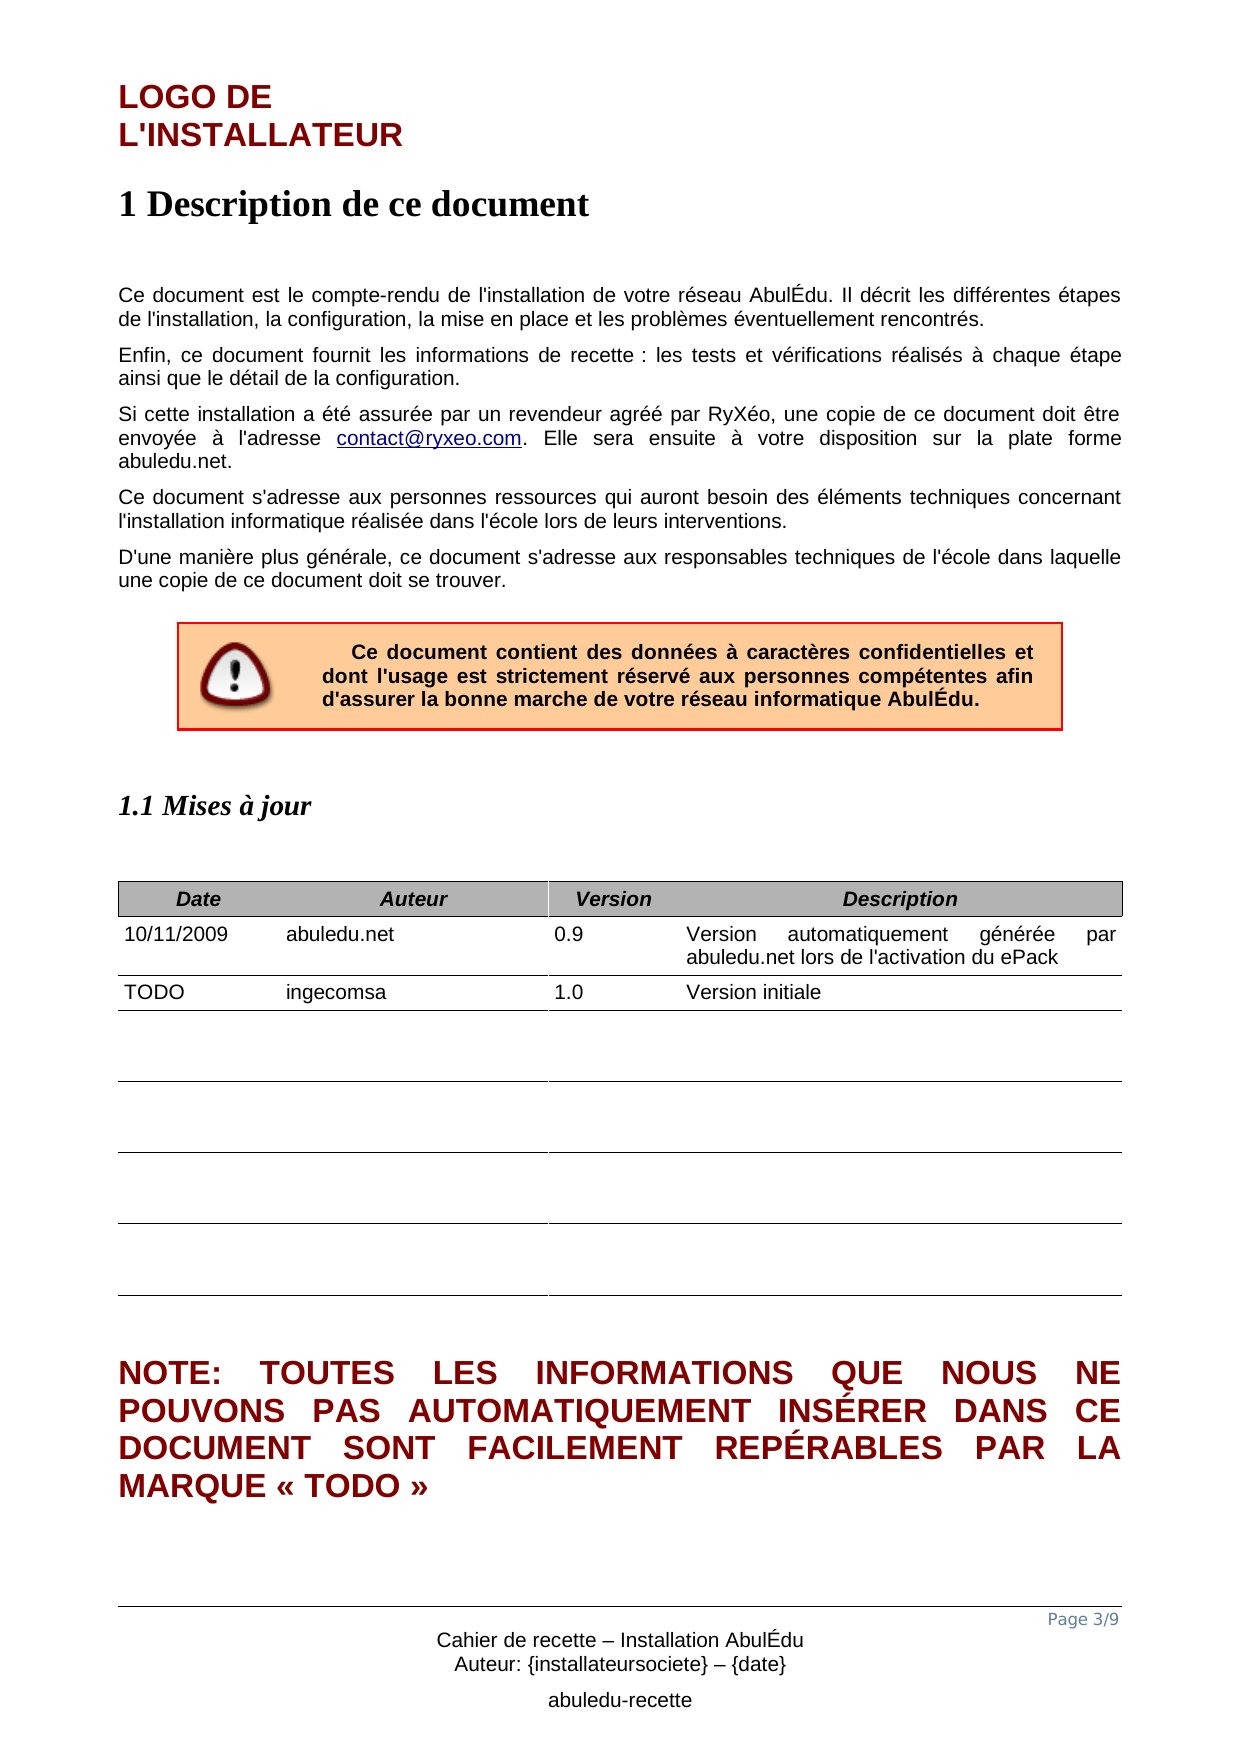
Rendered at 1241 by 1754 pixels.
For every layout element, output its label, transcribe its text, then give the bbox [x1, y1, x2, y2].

table_cell 1.0 [549, 976, 681, 1010]
table_cell Version initiale [681, 976, 1122, 1010]
table_cell [118, 1224, 280, 1295]
table_cell [280, 1011, 548, 1081]
picture [199, 638, 275, 714]
text D'une manière plus générale, ce document s'adresse aux responsables techniques de l'école dans laquelle une copie de ce document doit se trouver. [118, 545, 1122, 592]
table_header Date [119, 882, 280, 916]
table_cell [118, 1011, 280, 1081]
table_cell 10/11/2009 [118, 917, 280, 975]
table_cell [280, 1224, 548, 1295]
text Si cette installation a été assurée par un revendeur agréé par RyXéo, une copie de ce document doit être envoyée à l'adresse contact@ryxeo.com. Elle sera ensuite à votre disposition sur la plate forme abuledu.net. [118, 403, 1122, 473]
table_cell 0.9 [549, 917, 681, 975]
table_cell [681, 1082, 1122, 1152]
table_header Description [681, 882, 1122, 916]
table_cell [681, 1011, 1122, 1081]
table_cell [118, 1153, 280, 1223]
table_header [179, 624, 295, 728]
text Ce document est le compte-rendu de l'installation de votre réseau AbulÉdu. Il décrit les différentes étapes de l'installation, la configuration, la mise en place et les problèmes éventuellement rencontrés. [118, 283, 1122, 331]
table_cell ingecomsa [280, 976, 548, 1010]
table_cell [549, 1011, 681, 1081]
text NOTE: TOUTES LES INFORMATIONS QUE NOUS NE POUVONS PAS AUTOMATIQUEMENT INSÉRER DANS CE DOCUMENT SONT FACILEMENT REPÉRABLES PAR LA MARQUE « TODO » [118, 1354, 1122, 1504]
table_cell [549, 1082, 681, 1152]
subtitle Description de ce document [118, 183, 1122, 224]
table_cell [118, 1082, 280, 1152]
table_cell abuledu.net [280, 917, 548, 975]
text Ce document s'adresse aux personnes ressources qui auront besoin des éléments techniques concernant l'installation informatique réalisée dans l'école lors de leurs interventions. [118, 486, 1122, 533]
table_cell TODO [118, 976, 280, 1010]
table_cell [681, 1224, 1122, 1295]
table_header Ce document contient des données à caractères confidentielles et dont l'usage est strictement réservé aux personnes compétentes afin d'assurer la bonne marche de votre réseau informatique AbulÉdu. [295, 624, 1061, 728]
table_cell [549, 1153, 681, 1223]
table_cell [280, 1082, 548, 1152]
subtitle Mises à jour [118, 789, 1122, 822]
table_cell [681, 1153, 1122, 1223]
table_header Auteur [280, 882, 548, 916]
table_cell [280, 1153, 548, 1223]
text Enfin, ce document fournit les informations de recette : les tests et vérifications réalisés à chaque étape ainsi que le détail de la configuration. [118, 343, 1122, 390]
table_cell [549, 1224, 681, 1295]
table_header Version [549, 882, 681, 916]
table_cell Version automatiquement générée par abuledu.net lors de l'activation du ePack [681, 917, 1122, 975]
